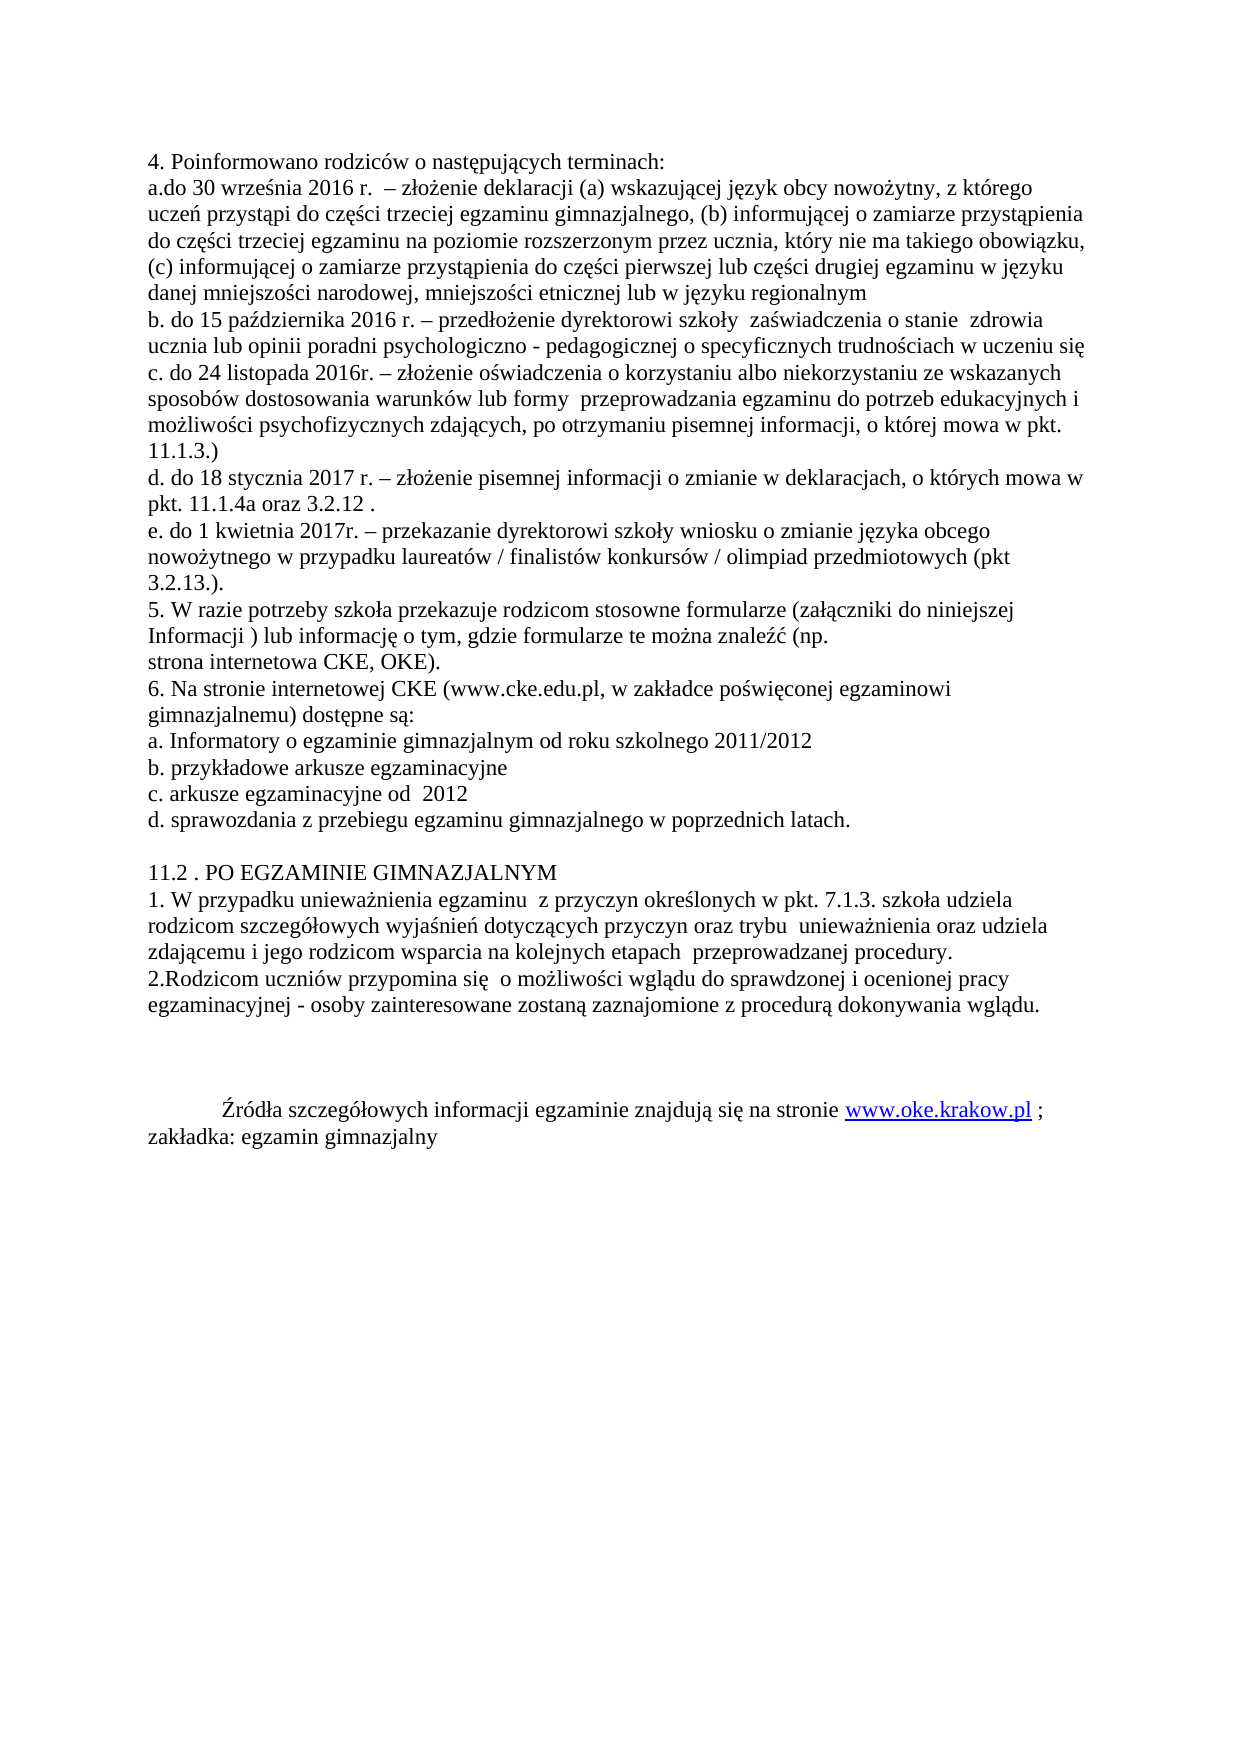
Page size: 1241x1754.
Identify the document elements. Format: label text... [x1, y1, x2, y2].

text b. przykładowe arkusze egzaminacyjne [148, 754, 1092, 780]
text strona internetowa CKE, OKE). [148, 648, 1092, 675]
text 6. Na stronie internetowej CKE (www.cke.edu.pl, w zakładce poświęconej egzaminowi gimnazjalnemu) dostępne są: [148, 675, 1092, 727]
text a.do 30 września 2016 r. – złożenie deklaracji (a) wskazującej język obcy nowożytny, z którego uczeń przystąpi do części trzeciej egzaminu gimnazjalnego, (b) informującej o zamiarze przystąpienia do części trzeciej egzaminu na poziomie rozszerzonym przez ucznia, który nie ma takiego obowiązku, (c) informującej o zamiarze przystąpienia do części pierwszej lub części drugiej egzaminu w języku danej mniejszości narodowej, mniejszości etnicznej lub w języku regionalnym [148, 174, 1092, 306]
text 1. W przypadku unieważnienia egzaminu z przyczyn określonych w pkt. 7.1.3. szkoła udziela rodzicom szczegółowych wyjaśnień dotyczących przyczyn oraz trybu unieważnienia oraz udziela zdającemu i jego rodzicom wsparcia na kolejnych etapach przeprowadzanej procedury. [148, 886, 1092, 965]
text d. sprawozdania z przebiegu egzaminu gimnazjalnego w poprzednich latach. [148, 807, 1092, 833]
text e. do 1 kwietnia 2017r. – przekazanie dyrektorowi szkoły wniosku o zmianie języka obcego nowożytnego w przypadku laureatów / finalistów konkursów / olimpiad przedmiotowych (pkt 3.2.13.). [148, 517, 1092, 596]
text b. do 15 października 2016 r. – przedłożenie dyrektorowi szkoły zaświadczenia o stanie zdrowia ucznia lub opinii poradni psychologiczno - pedagogicznej o specyficznych trudnościach w uczeniu się [148, 306, 1092, 358]
text 4. Poinformowano rodziców o następujących terminach: [148, 148, 1092, 174]
text c. arkusze egzaminacyjne od 2012 [148, 780, 1092, 807]
text 2.Rodzicom uczniów przypomina się o możliwości wglądu do sprawdzonej i ocenionej pracy egzaminacyjnej - osoby zainteresowane zostaną zaznajomione z procedurą dokonywania wglądu. [148, 965, 1092, 1017]
text c. do 24 listopada 2016r. – złożenie oświadczenia o korzystaniu albo niekorzystaniu ze wskazanych sposobów dostosowania warunków lub formy przeprowadzania egzaminu do potrzeb edukacyjnych i możliwości psychofizycznych zdających, po otrzymaniu pisemnej informacji, o której mowa w pkt. 11.1.3.) [148, 358, 1092, 464]
text 11.2 . PO EGZAMINIE GIMNAZJALNYM [148, 859, 1092, 886]
text Źródła szczegółowych informacji egzaminie znajdują się na stronie www.oke.krakow.pl ; zakładka: egzamin gimnazjalny [148, 1096, 1092, 1149]
text 5. W razie potrzeby szkoła przekazuje rodzicom stosowne formularze (załączniki do niniejszej Informacji ) lub informację o tym, gdzie formularze te można znaleźć (np. [148, 596, 1092, 648]
text a. Informatory o egzaminie gimnazjalnym od roku szkolnego 2011/2012 [148, 727, 1092, 754]
text d. do 18 stycznia 2017 r. – złożenie pisemnej informacji o zmianie w deklaracjach, o których mowa w pkt. 11.1.4a oraz 3.2.12 . [148, 464, 1092, 517]
